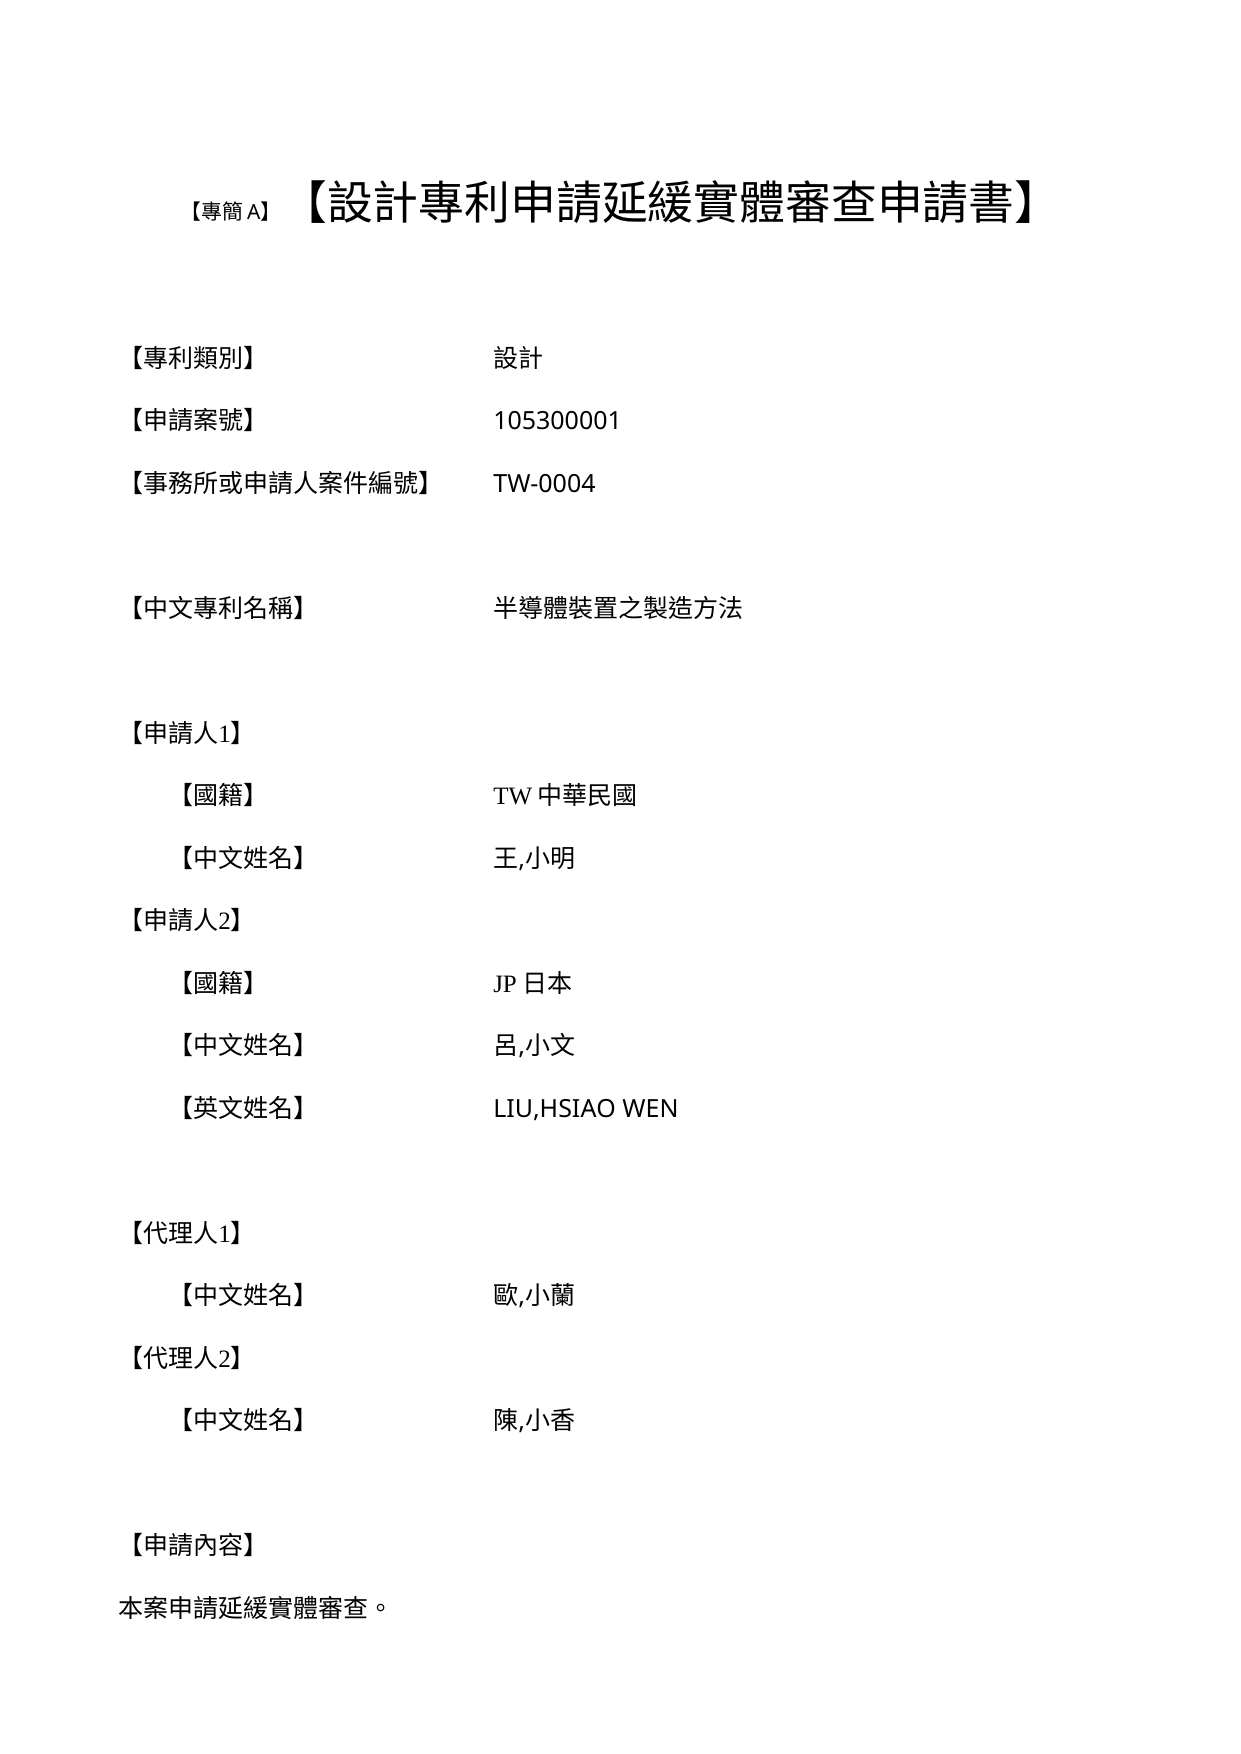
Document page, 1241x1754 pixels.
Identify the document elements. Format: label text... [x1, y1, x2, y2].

text 【國籍】 TW中華民國 [118, 752, 1122, 814]
text 本案申請延緩實體審查。 [118, 1564, 1122, 1627]
text 【申請內容】 [118, 1502, 1122, 1564]
text 【中文專利名稱】 半導體裝置之製造方法 [118, 564, 1122, 627]
text 【事務所或申請人案件編號】 TW-0004 [118, 439, 1122, 502]
text 【中文姓名】 歐,小蘭 [118, 1252, 1122, 1314]
text 【中文姓名】 呂,小文 [118, 1002, 1122, 1064]
text 【專簡A】【設計專利申請延緩實體審查申請書】 [118, 127, 1122, 252]
text 【中文姓名】 王,小明 [118, 814, 1122, 877]
text 【申請案號】 105300001 [118, 377, 1122, 439]
text 【專利類別】 設計 [118, 314, 1122, 377]
text 【英文姓名】 LIU,HSIAO WEN [118, 1064, 1122, 1127]
text 【國籍】 JP日本 [118, 939, 1122, 1002]
text 【中文姓名】 陳,小香 [118, 1377, 1122, 1439]
